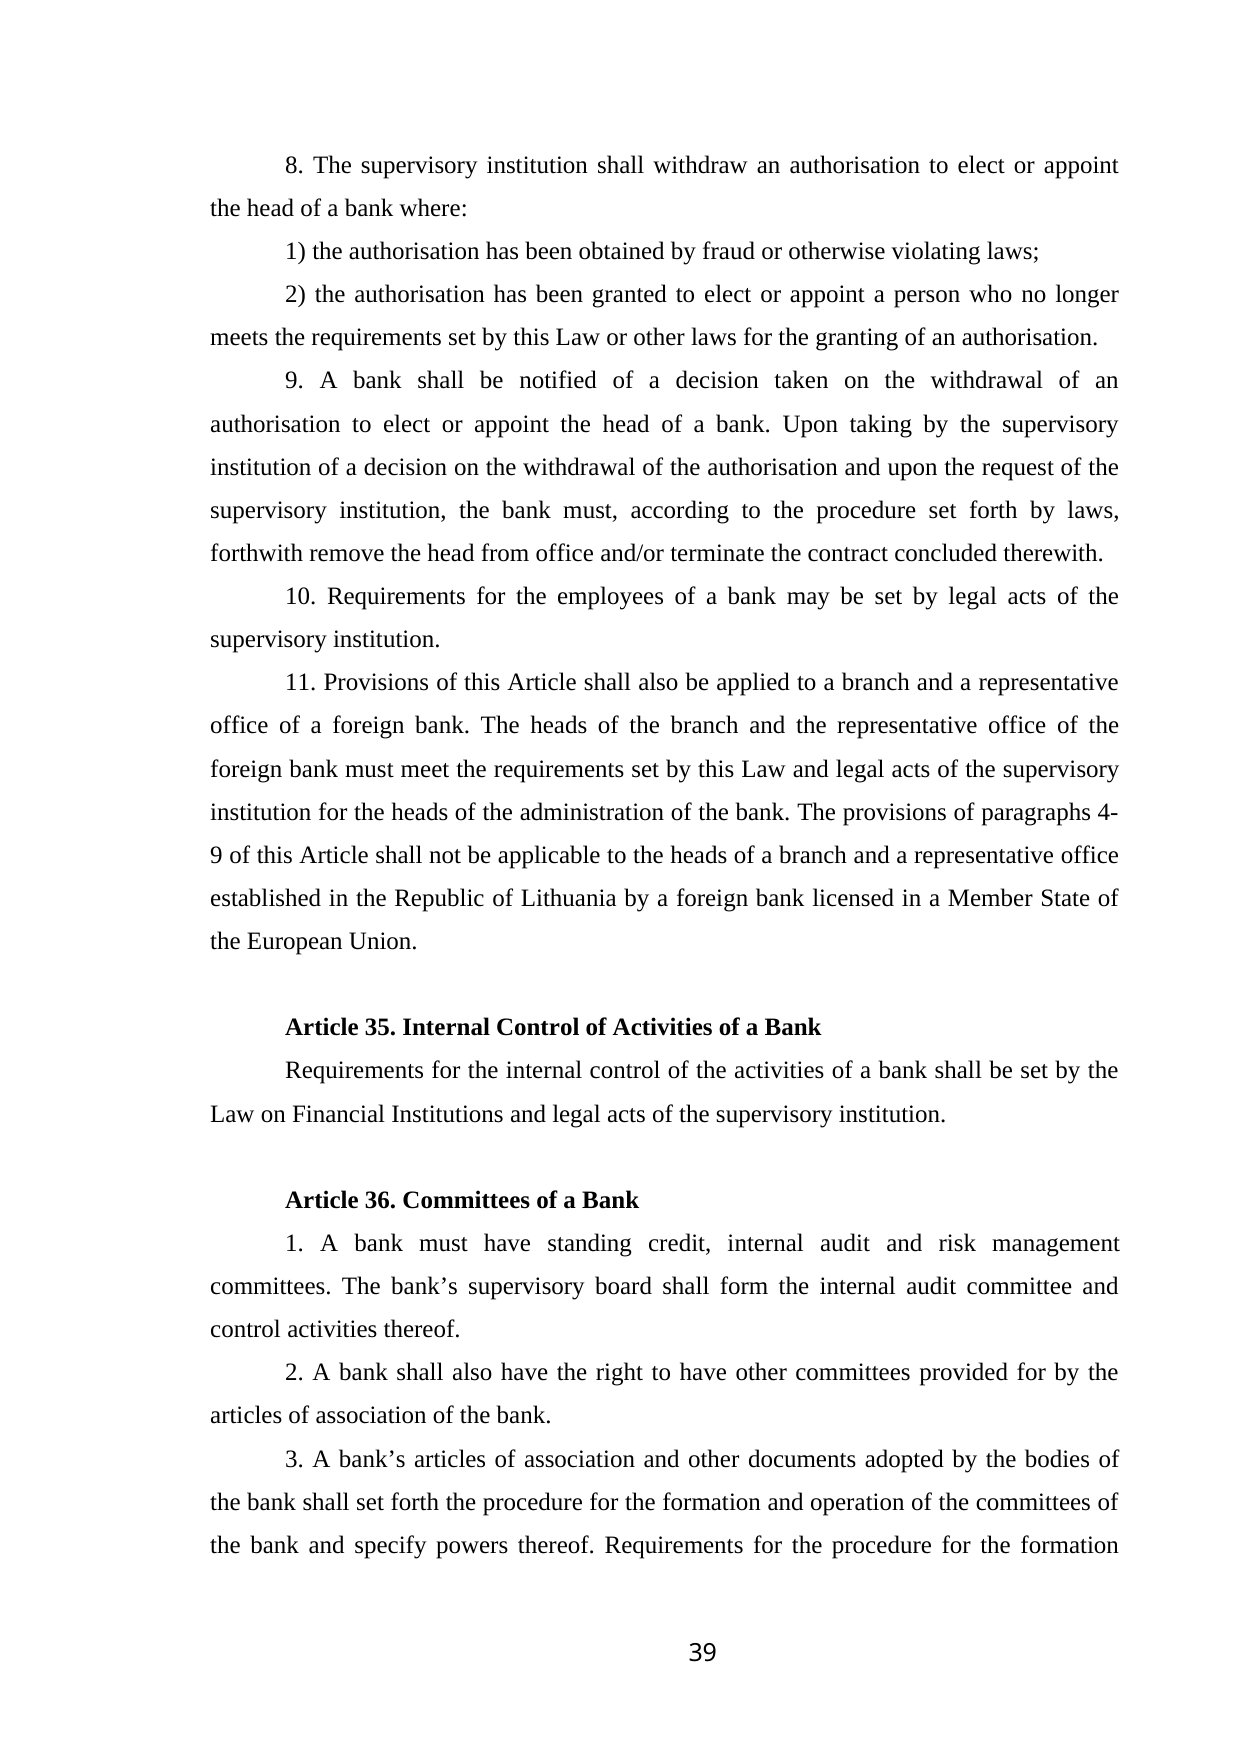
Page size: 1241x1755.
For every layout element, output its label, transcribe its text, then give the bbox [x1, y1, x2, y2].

text 8. The supervisory institution shall withdraw an authorisation to elect or appoint the head of a bank where: [210, 150, 1120, 222]
text Article 35. Internal Control of Activities of a Bank [210, 1012, 1120, 1041]
text 2) the authorisation has been granted to elect or appoint a person who no longer meets the requirements set by this Law or other laws for the granting of an authorisation. [210, 279, 1120, 351]
text 11. Provisions of this Article shall also be applied to a branch and a representative office of a foreign bank. The heads of the branch and the representative office of the foreign bank must meet the requirements set by this Law and legal acts of the supervisory institution for the heads of the administration of the bank. The provisions of paragraphs 4-9 of this Article shall not be applicable to the heads of a branch and a representative office established in the Republic of Lithuania by a foreign bank licensed in a Member State of the European Union. [210, 667, 1120, 955]
text 3. A bank’s articles of association and other documents adopted by the bodies of the bank shall set forth the procedure for the formation and operation of the committees of the bank and specify powers thereof. Requirements for the procedure for the formation [210, 1444, 1120, 1559]
text 9. A bank shall be notified of a decision taken on the withdrawal of an authorisation to elect or appoint the head of a bank. Upon taking by the supervisory institution of a decision on the withdrawal of the authorisation and upon the request of the supervisory institution, the bank must, according to the procedure set forth by laws, forthwith remove the head from office and/or terminate the contract concluded therewith. [210, 366, 1120, 567]
text Article 36. Committees of a Bank [210, 1185, 1120, 1214]
text 1. A bank must have standing credit, internal audit and risk management committees. The bank’s supervisory board shall form the internal audit committee and control activities thereof. [210, 1228, 1120, 1343]
text 1) the authorisation has been obtained by fraud or otherwise violating laws; [210, 236, 1120, 265]
text 10. Requirements for the employees of a bank may be set by legal acts of the supervisory institution. [210, 581, 1120, 653]
text Requirements for the internal control of the activities of a bank shall be set by the Law on Financial Institutions and legal acts of the supervisory institution. [210, 1056, 1120, 1127]
text 2. A bank shall also have the right to have other committees provided for by the articles of association of the bank. [210, 1357, 1120, 1429]
